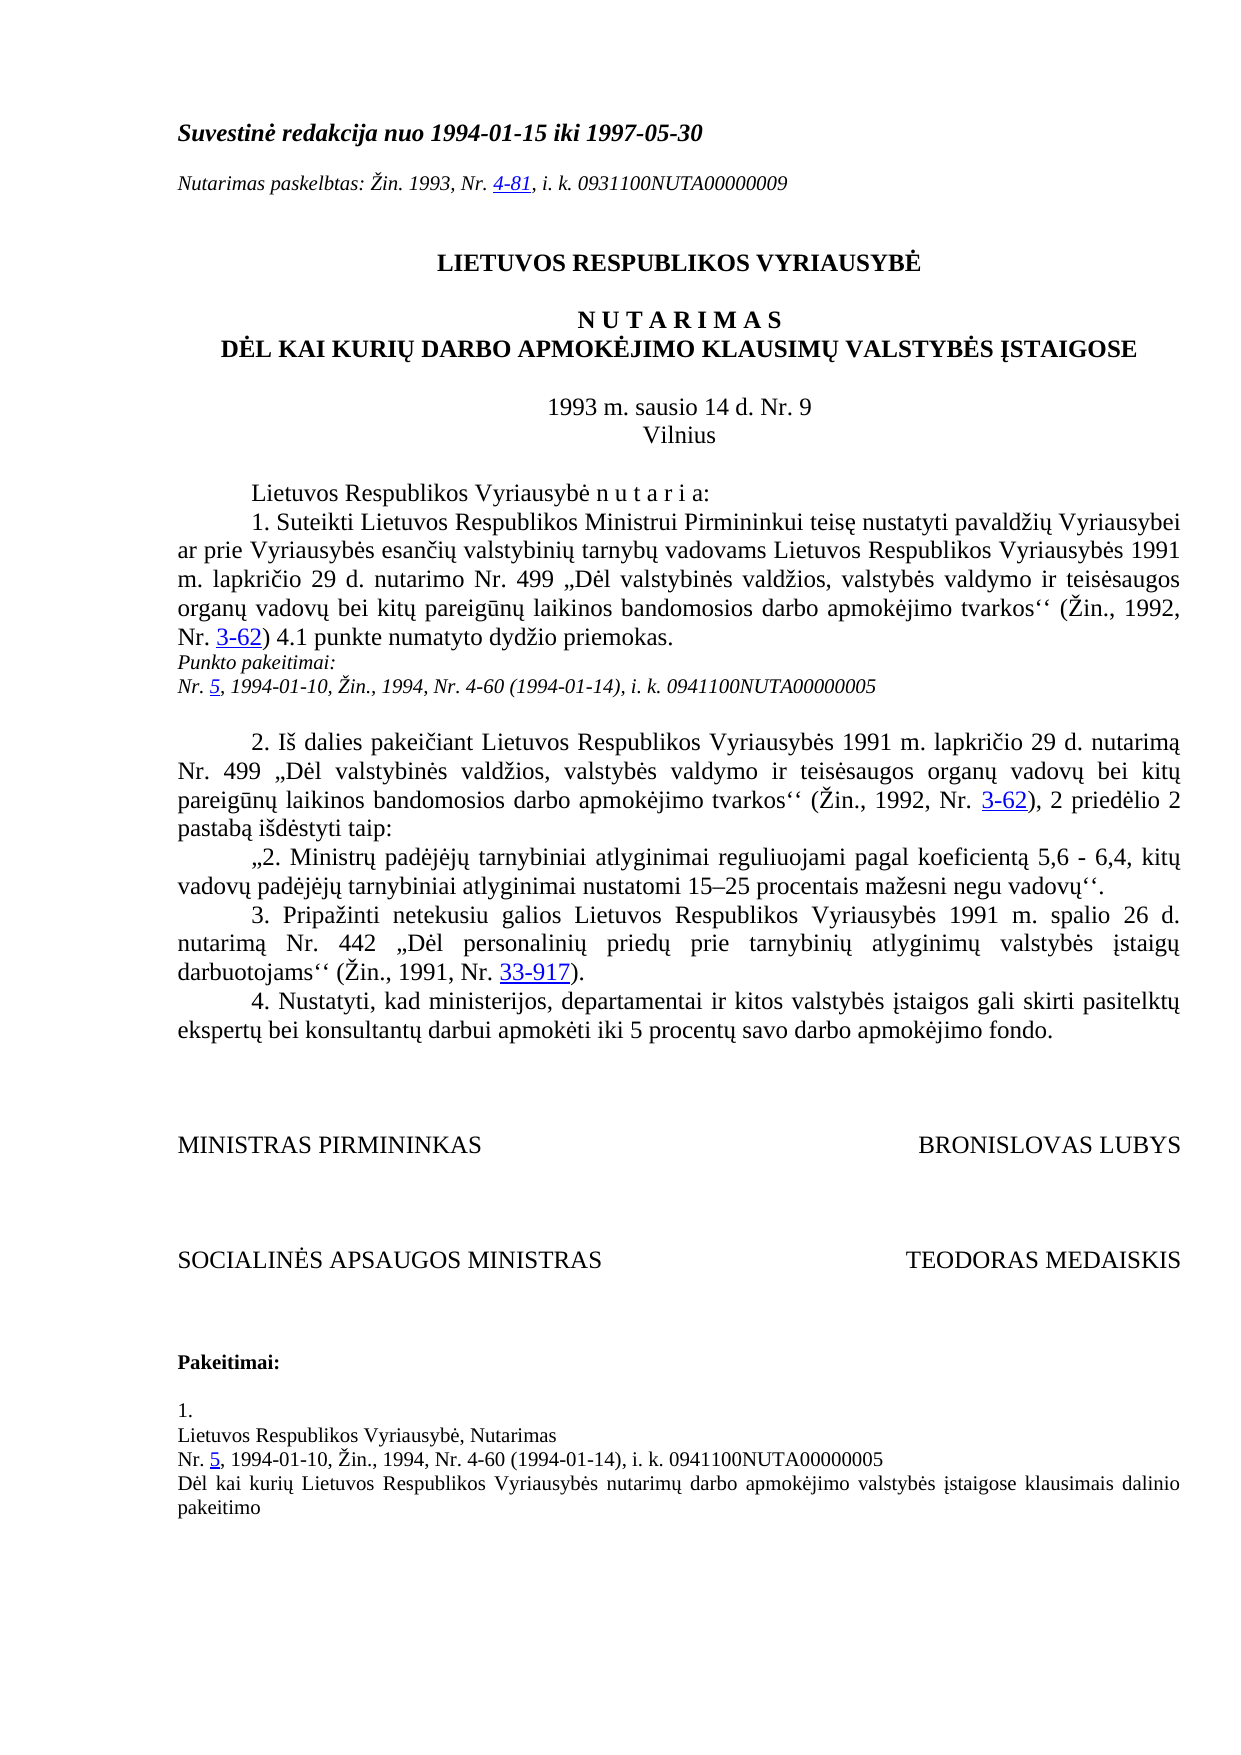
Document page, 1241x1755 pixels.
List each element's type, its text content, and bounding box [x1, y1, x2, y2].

text SOCIALINĖS APSAUGOS MINISTRAS TEODORAS MEDAISKIS [177, 1245, 1181, 1273]
text Lietuvos Respublikos Vyriausybė, Nutarimas [177, 1422, 1181, 1447]
text LIETUVOS RESPUBLIKOS VYRIAUSYBĖ [177, 248, 1181, 277]
text Suvestinė redakcija nuo 1994-01-15 iki 1997-05-30 [177, 118, 1181, 147]
text „2. Ministrų padėjėjų tarnybiniai atlyginimai reguliuojami pagal koeficientą 5,6 - 6,4, kitų vadovų padėjėjų tarnybiniai atlyginimai nustatomi 15–25 procentais mažesni negu vadovų‘‘. [177, 842, 1181, 900]
text 4. Nustatyti, kad ministerijos, departamentai ir kitos valstybės įstaigos gali skirti pasitelktų ekspertų bei konsultantų darbui apmokėti iki 5 procentų savo darbo apmokėjimo fondo. [177, 986, 1181, 1043]
text Punkto pakeitimai: [177, 650, 1181, 674]
text Vilnius [177, 420, 1181, 449]
text 1. [177, 1398, 1181, 1422]
text DĖL KAI KURIŲ DARBO APMOKĖJIMO KLAUSIMŲ VALSTYBĖS ĮSTAIGOSE [177, 334, 1181, 363]
text Nutarimas paskelbtas: Žin. 1993, Nr. 4-81, i. k. 0931100NUTA00000009 [177, 171, 1181, 195]
text 2. Iš dalies pakeičiant Lietuvos Respublikos Vyriausybės 1991 m. lapkričio 29 d. nutarimą Nr. 499 „Dėl valstybinės valdžios, valstybės valdymo ir teisėsaugos organų vadovų bei kitų pareigūnų laikinos bandomosios darbo apmokėjimo tvarkos‘‘ (Žin., 1992, Nr. 3-62), 2 priedėlio 2 pastabą išdėstyti taip: [177, 727, 1181, 842]
text Dėl kai kurių Lietuvos Respublikos Vyriausybės nutarimų darbo apmokėjimo valstybės įstaigose klausimais dalinio pakeitimo [177, 1471, 1181, 1519]
text Pakeitimai: [177, 1350, 1181, 1374]
text Lietuvos Respublikos Vyriausybė nutaria: [177, 478, 1181, 507]
text 1. Suteikti Lietuvos Respublikos Ministrui Pirmininkui teisę nustatyti pavaldžių Vyriausybei ar prie Vyriausybės esančių valstybinių tarnybų vadovams Lietuvos Respublikos Vyriausybės 1991 m. lapkričio 29 d. nutarimo Nr. 499 „Dėl valstybinės valdžios, valstybės valdymo ir teisėsaugos organų vadovų bei kitų pareigūnų laikinos bandomosios darbo apmokėjimo tvarkos‘‘ (Žin., 1992, Nr. 3-62) 4.1 punkte numatyto dydžio priemokas. [177, 507, 1181, 650]
text Nr. 5, 1994-01-10, Žin., 1994, Nr. 4-60 (1994-01-14), i. k. 0941100NUTA00000005 [177, 674, 1181, 698]
text Nr. 5, 1994-01-10, Žin., 1994, Nr. 4-60 (1994-01-14), i. k. 0941100NUTA00000005 [177, 1447, 1181, 1471]
text 3. Pripažinti netekusiu galios Lietuvos Respublikos Vyriausybės 1991 m. spalio 26 d. nutarimą Nr. 442 „Dėl personalinių priedų prie tarnybinių atlyginimų valstybės įstaigų darbuotojams‘‘ (Žin., 1991, Nr. 33-917). [177, 900, 1181, 986]
text 1993 m. sausio 14 d. Nr. 9 [177, 392, 1181, 420]
text N U T A R I M A S [177, 305, 1181, 334]
text MINISTRAS PIRMININKAS BRONISLOVAS LUBYS [177, 1130, 1181, 1158]
